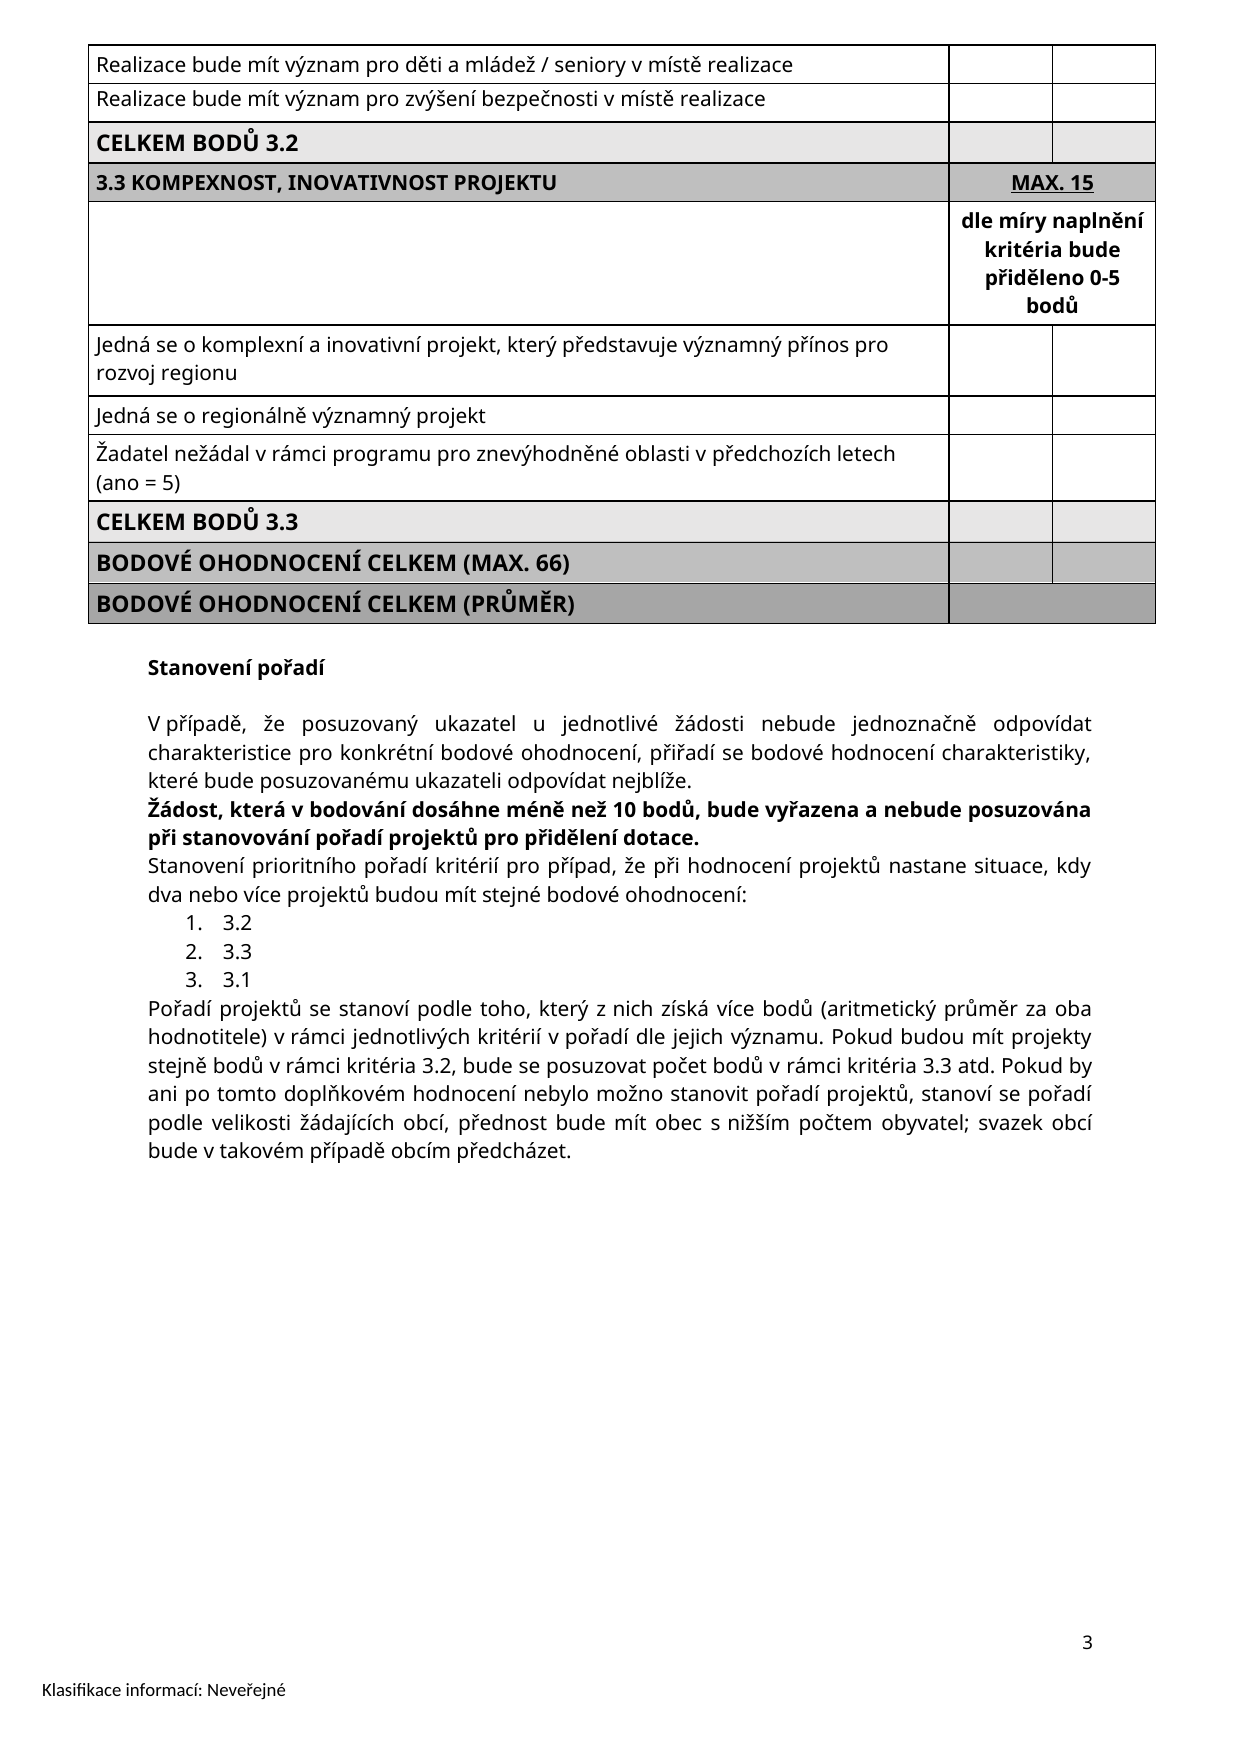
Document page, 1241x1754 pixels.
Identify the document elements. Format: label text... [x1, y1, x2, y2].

table_cell [1053, 435, 1155, 500]
table_cell Celkem bodů 3.2 [89, 123, 948, 162]
table_cell Celkem bodů 3.3 [89, 502, 948, 541]
table_cell 3.3 Kompexnost, inovativnost projektu [89, 164, 948, 201]
list 3.3 [185, 937, 1093, 965]
table_cell [89, 202, 948, 324]
text Žádost, která v bodování dosáhne méně než 10 bodů, bude vyřazena a nebude posuzována při stanovování pořadí projektů pro přidělení dotace. [148, 795, 1093, 852]
table_cell [950, 84, 1052, 121]
table_cell [1053, 123, 1155, 162]
table_cell Bodové ohodnocení celkem (průměr) [89, 584, 948, 623]
table_cell [950, 46, 1052, 83]
table_cell [950, 123, 1052, 162]
table_cell [950, 326, 1052, 395]
table_cell [950, 435, 1052, 500]
table_cell Realizace bude mít význam pro děti a mládež / seniory v místě realizace [89, 46, 948, 83]
text Stanovení prioritního pořadí kritérií pro případ, že při hodnocení projektů nastane situace, kdy dva nebo více projektů budou mít stejné bodové ohodnocení: [148, 852, 1093, 908]
table_cell [1053, 326, 1155, 395]
table_cell Jedná se o komplexní a inovativní projekt, který představuje významný přínos pro rozvoj regionu [89, 326, 948, 395]
list 3.1 [185, 965, 1093, 994]
table_cell Realizace bude mít význam pro zvýšení bezpečnosti v místě realizace [89, 84, 948, 121]
table_cell [950, 584, 1155, 623]
table_cell [1053, 397, 1155, 433]
table_cell [1053, 46, 1155, 83]
text Stanovení pořadí [148, 653, 1093, 681]
table_cell [1053, 543, 1155, 582]
table_cell [950, 397, 1052, 433]
text V případě, že posuzovaný ukazatel u jednotlivé žádosti nebude jednoznačně odpovídat charakteristice pro konkrétní bodové ohodnocení, přiřadí se bodové hodnocení charakteristiky, které bude posuzovanému ukazateli odpovídat nejblíže. [148, 709, 1093, 795]
table_cell Žadatel nežádal v rámci programu pro znevýhodněné oblasti v předchozích letech (ano = 5) [89, 435, 948, 500]
table_cell Jedná se o regionálně významný projekt [89, 397, 948, 433]
table_cell Max. 15 [950, 164, 1155, 201]
table_cell [1053, 84, 1155, 121]
table_cell [1053, 502, 1155, 541]
text Pořadí projektů se stanoví podle toho, který z nich získá více bodů (aritmetický průměr za oba hodnotitele) v rámci jednotlivých kritérií v pořadí dle jejich významu. Pokud budou mít projekty stejně bodů v rámci kritéria 3.2, bude se posuzovat počet bodů v rámci kritéria 3.3 atd. Pokud by ani po tomto doplňkovém hodnocení nebylo možno stanovit pořadí projektů, stanoví se pořadí podle velikosti žádajících obcí, přednost bude mít obec s nižším počtem obyvatel; svazek obcí bude v takovém případě obcím předcházet. [148, 994, 1093, 1164]
table_cell dle míry naplnění kritéria bude přiděleno 0-5 bodů [950, 202, 1155, 324]
list 3.2 [185, 908, 1093, 937]
table_cell [950, 502, 1052, 541]
table_cell Bodové ohodnocení celkem (Max. 66) [89, 543, 948, 582]
table_cell [950, 543, 1052, 582]
